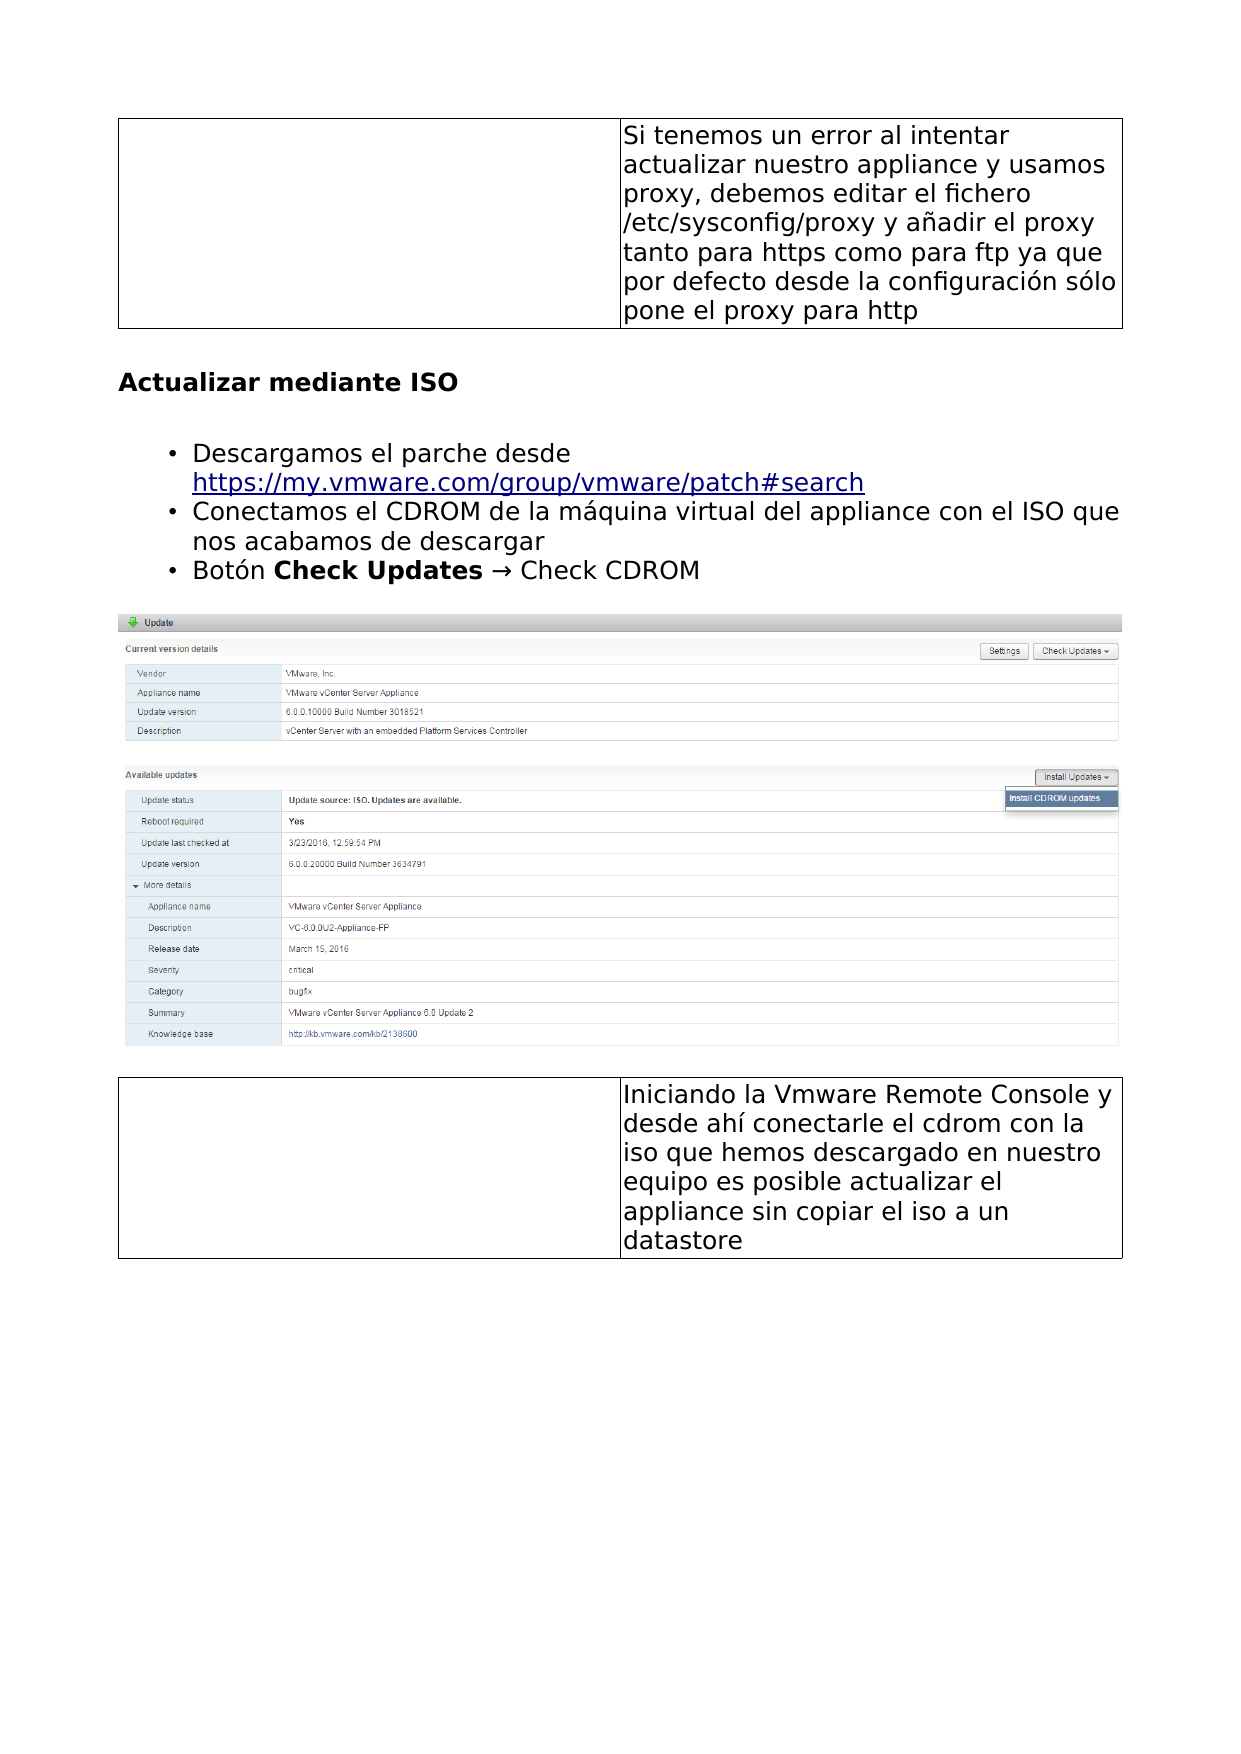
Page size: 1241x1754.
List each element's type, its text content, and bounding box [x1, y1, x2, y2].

list Botón Check Updates → Check CDROM [177, 556, 1122, 585]
subtitle Actualizar mediante ISO [118, 368, 1122, 397]
table_header Si tenemos un error al intentar actualizar nuestro appliance y usamos proxy, debemos editar el fichero /etc/sysconfig/proxy y añadir el proxy tanto para https como para ftp ya que por defecto desde la configuración sólo pone el proxy para http [621, 119, 1122, 328]
picture [118, 614, 1123, 1050]
table_header Iniciando la Vmware Remote Console y desde ahí conectarle el cdrom con la iso que hemos descargado en nuestro equipo es posible actualizar el appliance sin copiar el iso a un datastore [621, 1078, 1122, 1258]
table_header [119, 1078, 620, 1258]
table_header [119, 119, 620, 328]
list Conectamos el CDROM de la máquina virtual del appliance con el ISO que nos acabamos de descargar [177, 498, 1122, 556]
list Descargamos el parche desde https://my.vmware.com/group/vmware/patch#search [177, 439, 1122, 498]
